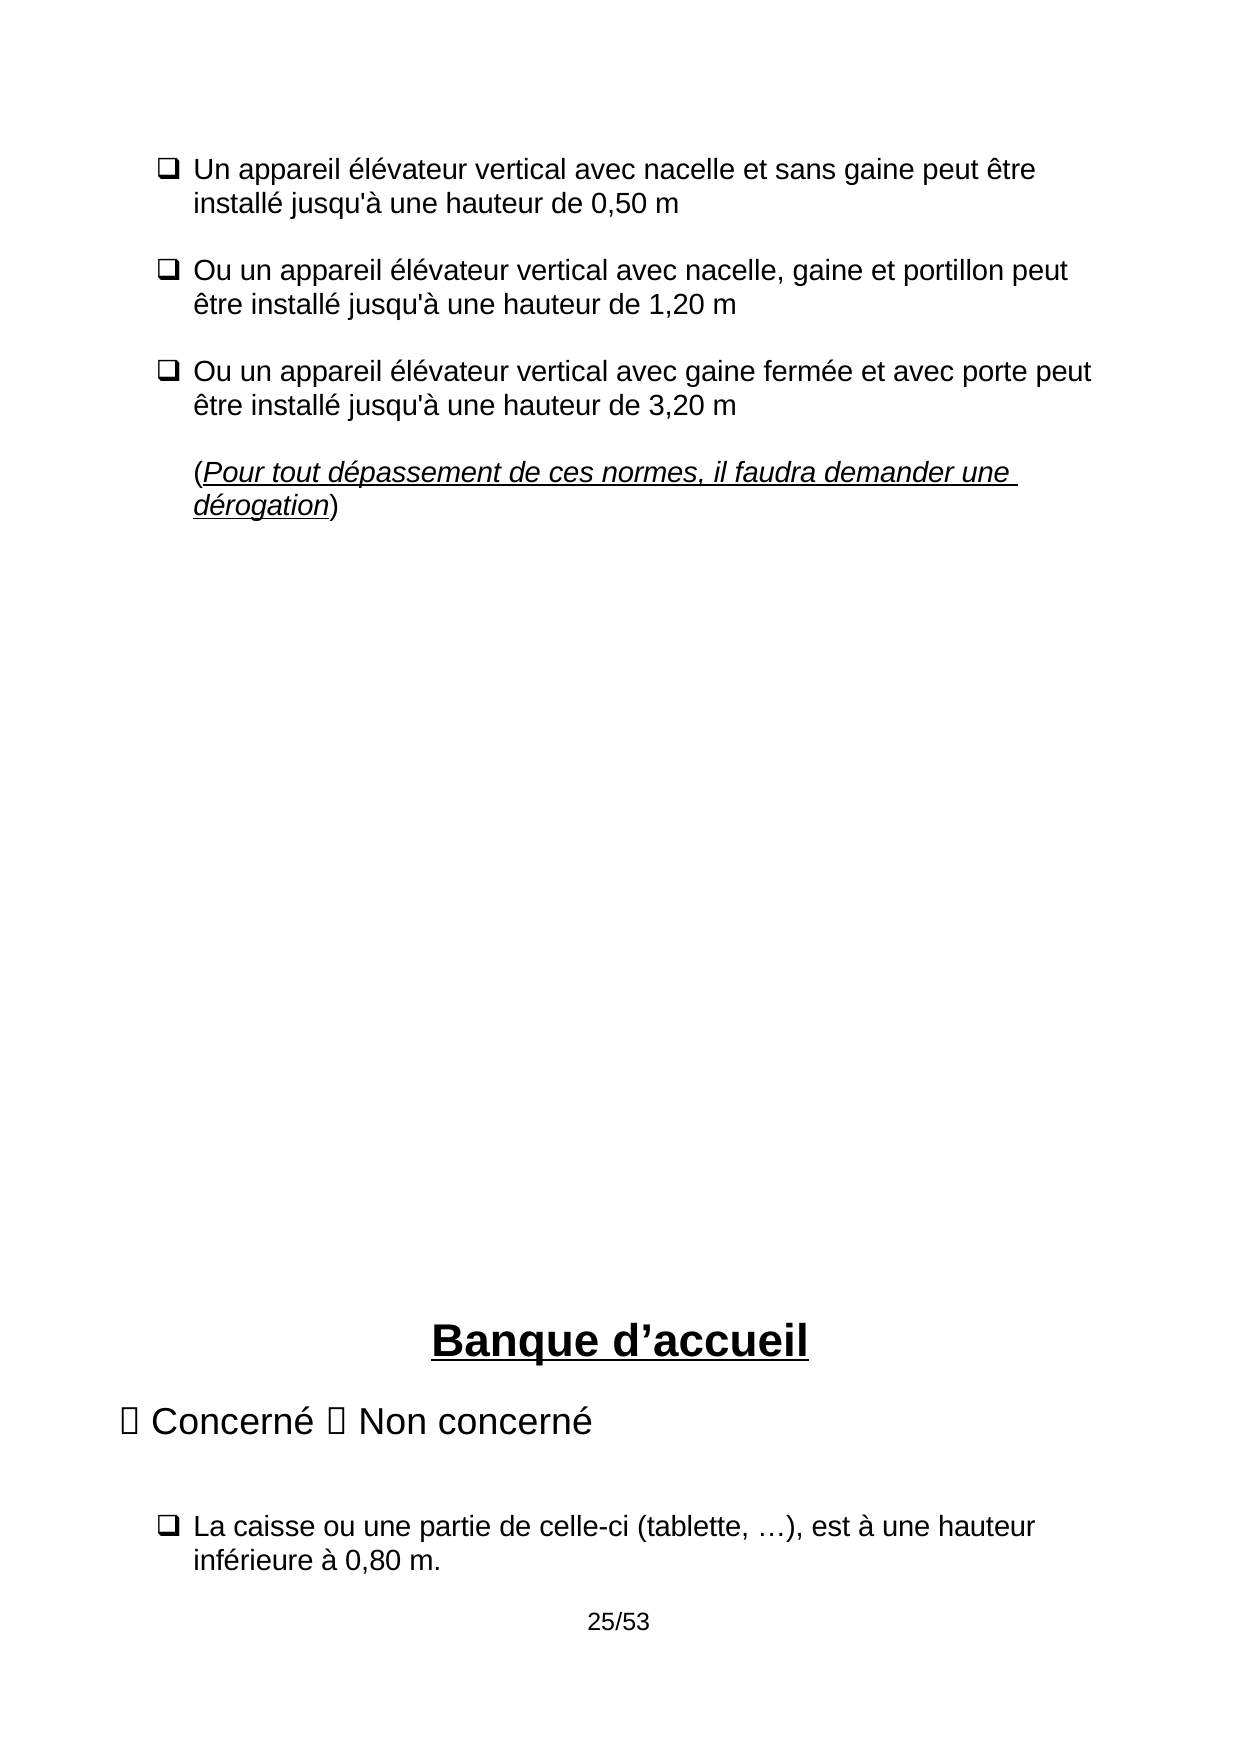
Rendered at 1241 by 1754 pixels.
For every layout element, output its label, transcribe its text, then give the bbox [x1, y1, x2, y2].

text Banque d’accueil [118, 1313, 1122, 1366]
list (Pour tout dépassement de ces normes, il faudra demander une dérogation) [156, 455, 1122, 522]
list Ou un appareil élévateur vertical avec nacelle, gaine et portillon peut être installé jusqu'à une hauteur de 1,20 m [156, 253, 1122, 320]
list Ou un appareil élévateur vertical avec gaine fermée et avec porte peut être installé jusqu'à une hauteur de 3,20 m [156, 354, 1122, 421]
text  Concerné  Non concerné [118, 1395, 1122, 1446]
list Un appareil élévateur vertical avec nacelle et sans gaine peut être installé jusqu'à une hauteur de 0,50 m [156, 152, 1122, 219]
list La caisse ou une partie de celle-ci (tablette, …), est à une hauteur inférieure à 0,80 m. [156, 1508, 1122, 1576]
